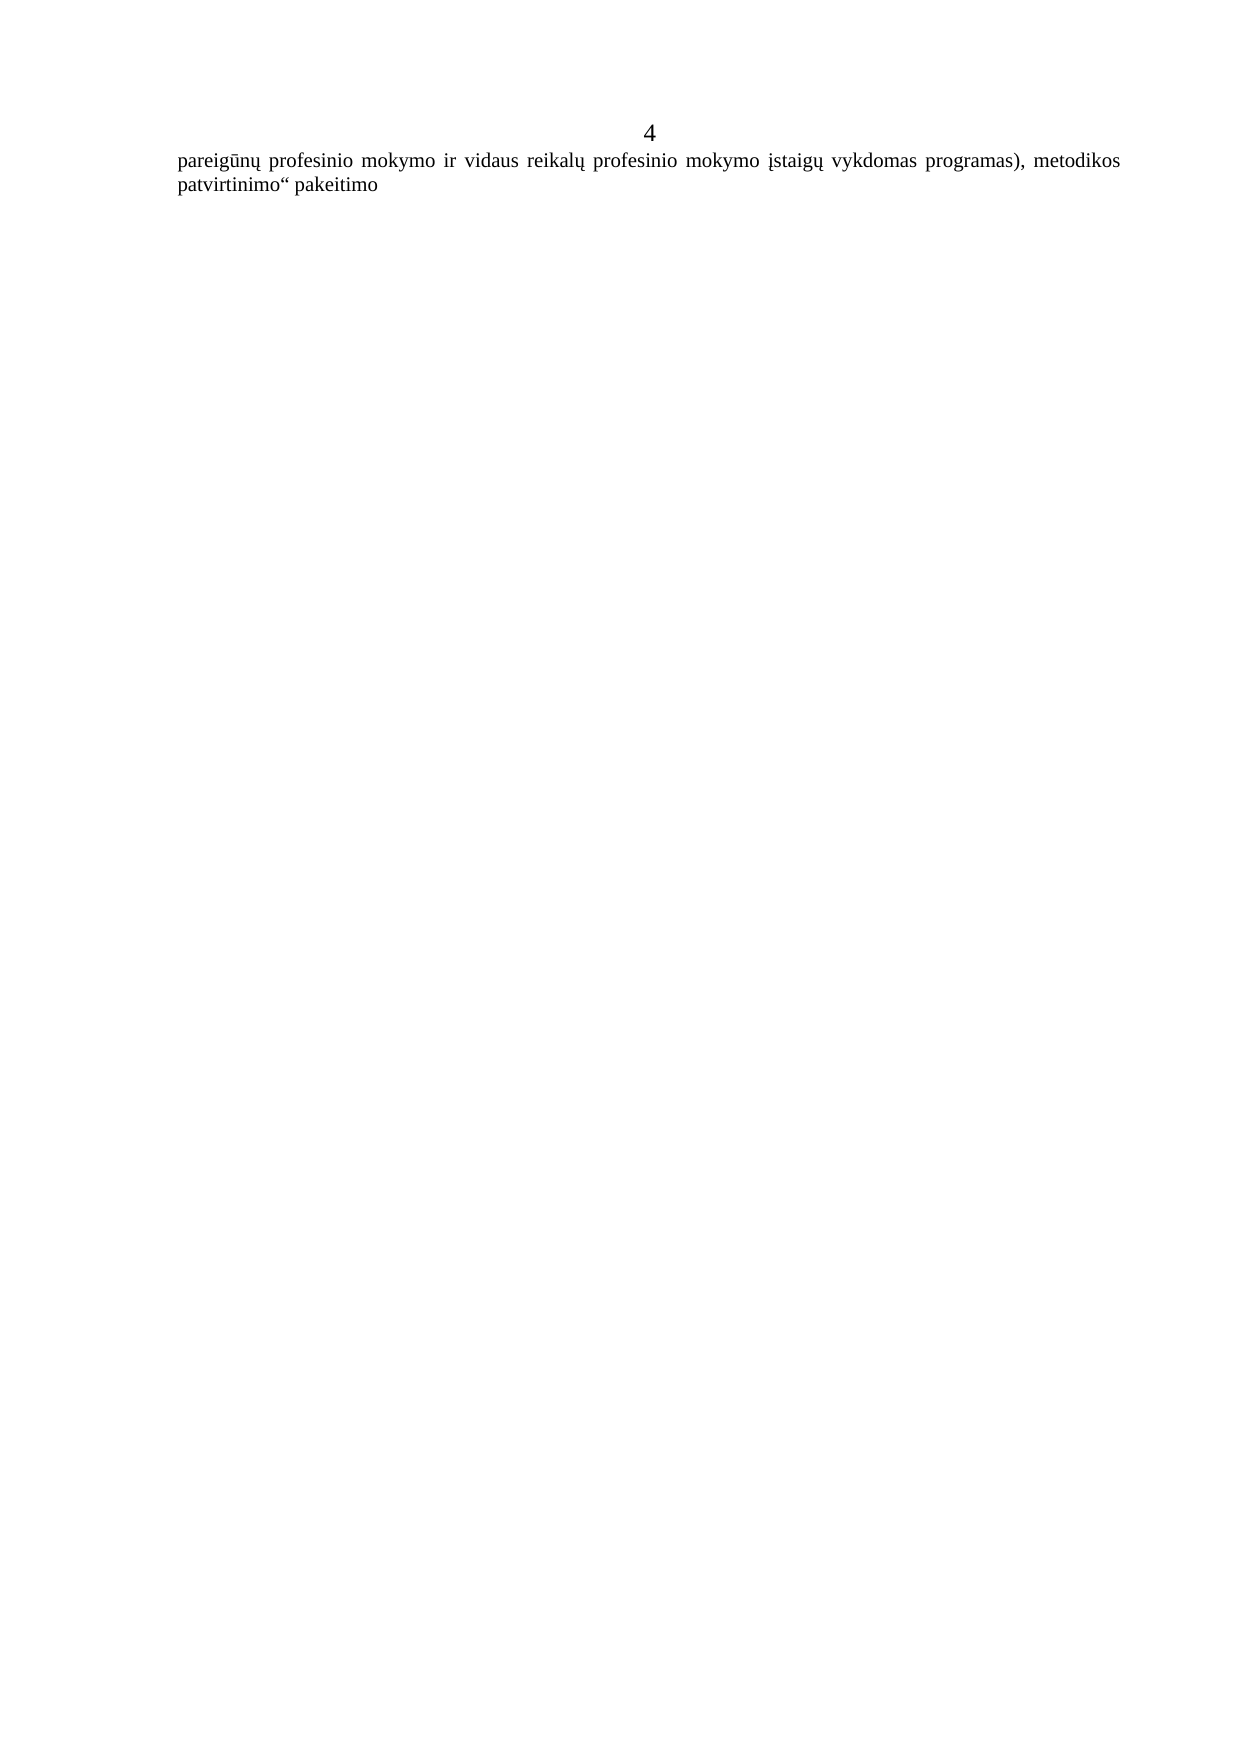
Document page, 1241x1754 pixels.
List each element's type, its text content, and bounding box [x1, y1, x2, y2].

text pareigūnų profesinio mokymo ir vidaus reikalų profesinio mokymo įstaigų vykdomas programas), metodikos patvirtinimo“ pakeitimo [177, 148, 1122, 196]
